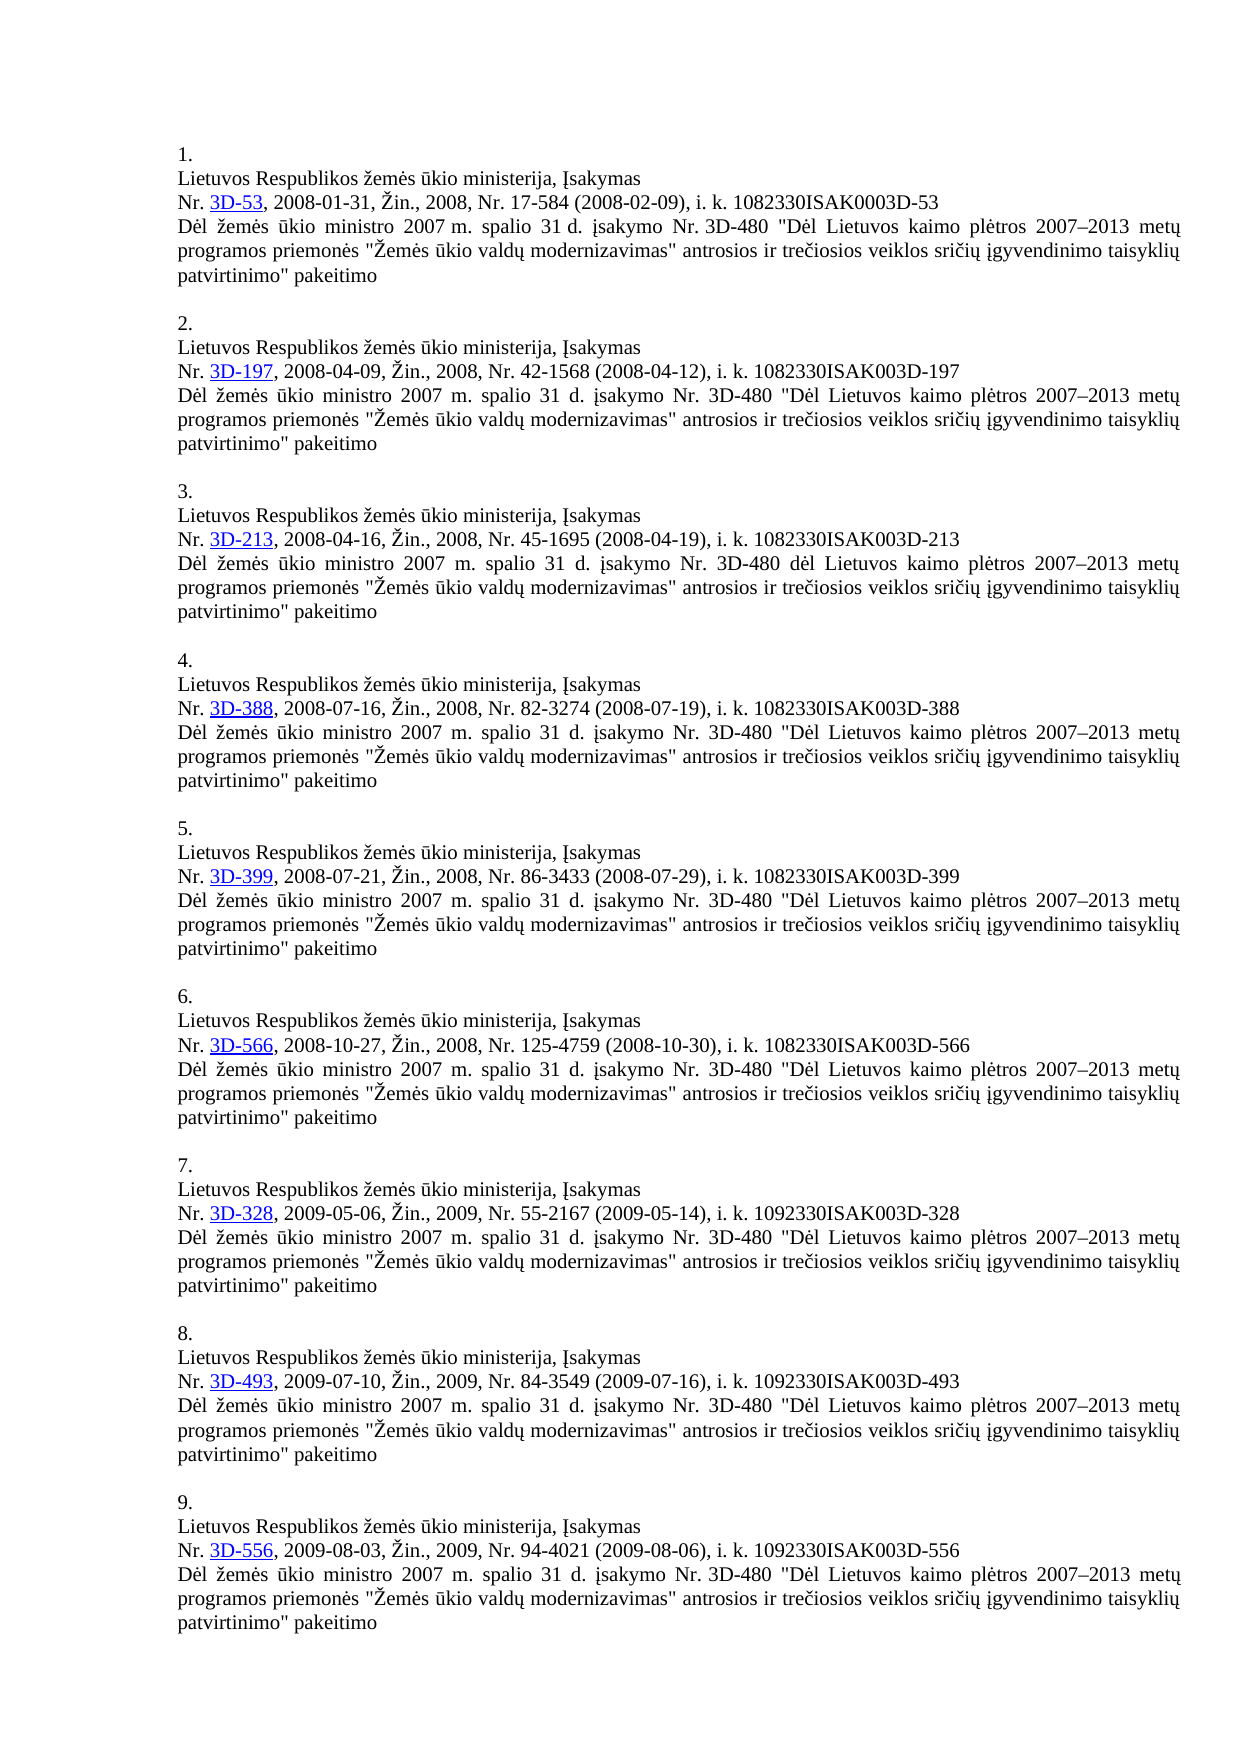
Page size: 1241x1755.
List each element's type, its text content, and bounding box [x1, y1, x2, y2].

text Dėl žemės ūkio ministro 2007 m. spalio 31 d. įsakymo Nr. 3D-480 "Dėl Lietuvos kaimo plėtros 2007–2013 metų programos priemonės "Žemės ūkio valdų modernizavimas" antrosios ir trečiosios veiklos sričių įgyvendinimo taisyklių patvirtinimo" pakeitimo [177, 214, 1181, 287]
text Dėl žemės ūkio ministro 2007 m. spalio 31 d. įsakymo Nr. 3D-480 dėl Lietuvos kaimo plėtros 2007–2013 metų programos priemonės "Žemės ūkio valdų modernizavimas" antrosios ir trečiosios veiklos sričių įgyvendinimo taisyklių patvirtinimo" pakeitimo [177, 551, 1181, 623]
text Nr. 3D-388, 2008-07-16, Žin., 2008, Nr. 82-3274 (2008-07-19), i. k. 1082330ISAK003D-388 [177, 696, 1181, 720]
text Nr. 3D-328, 2009-05-06, Žin., 2009, Nr. 55-2167 (2009-05-14), i. k. 1092330ISAK003D-328 [177, 1201, 1181, 1225]
text Lietuvos Respublikos žemės ūkio ministerija, Įsakymas [177, 672, 1181, 696]
text 7. [177, 1153, 1181, 1177]
text 9. [177, 1490, 1181, 1514]
text Nr. 3D-399, 2008-07-21, Žin., 2008, Nr. 86-3433 (2008-07-29), i. k. 1082330ISAK003D-399 [177, 864, 1181, 888]
text Nr. 3D-197, 2008-04-09, Žin., 2008, Nr. 42-1568 (2008-04-12), i. k. 1082330ISAK003D-197 [177, 359, 1181, 383]
text Dėl žemės ūkio ministro 2007 m. spalio 31 d. įsakymo Nr. 3D-480 "Dėl Lietuvos kaimo plėtros 2007–2013 metų programos priemonės "Žemės ūkio valdų modernizavimas" antrosios ir trečiosios veiklos sričių įgyvendinimo taisyklių patvirtinimo" pakeitimo [177, 1562, 1181, 1634]
text 8. [177, 1321, 1181, 1345]
text 6. [177, 984, 1181, 1008]
text Lietuvos Respublikos žemės ūkio ministerija, Įsakymas [177, 166, 1181, 190]
text Lietuvos Respublikos žemės ūkio ministerija, Įsakymas [177, 1345, 1181, 1369]
text Nr. 3D-493, 2009-07-10, Žin., 2009, Nr. 84-3549 (2009-07-16), i. k. 1092330ISAK003D-493 [177, 1369, 1181, 1393]
text Lietuvos Respublikos žemės ūkio ministerija, Įsakymas [177, 1008, 1181, 1032]
text Lietuvos Respublikos žemės ūkio ministerija, Įsakymas [177, 840, 1181, 864]
text 2. [177, 311, 1181, 335]
text Nr. 3D-566, 2008-10-27, Žin., 2008, Nr. 125-4759 (2008-10-30), i. k. 1082330ISAK003D-566 [177, 1032, 1181, 1057]
text 3. [177, 479, 1181, 503]
text Lietuvos Respublikos žemės ūkio ministerija, Įsakymas [177, 1177, 1181, 1201]
text Nr. 3D-53, 2008-01-31, Žin., 2008, Nr. 17-584 (2008-02-09), i. k. 1082330ISAK0003D-53 [177, 190, 1181, 214]
text Lietuvos Respublikos žemės ūkio ministerija, Įsakymas [177, 335, 1181, 359]
text 4. [177, 647, 1181, 672]
text Dėl žemės ūkio ministro 2007 m. spalio 31 d. įsakymo Nr. 3D-480 "Dėl Lietuvos kaimo plėtros 2007–2013 metų programos priemonės "Žemės ūkio valdų modernizavimas" antrosios ir trečiosios veiklos sričių įgyvendinimo taisyklių patvirtinimo" pakeitimo [177, 1393, 1181, 1466]
text Dėl žemės ūkio ministro 2007 m. spalio 31 d. įsakymo Nr. 3D-480 "Dėl Lietuvos kaimo plėtros 2007–2013 metų programos priemonės "Žemės ūkio valdų modernizavimas" antrosios ir trečiosios veiklos sričių įgyvendinimo taisyklių patvirtinimo" pakeitimo [177, 1225, 1181, 1297]
text Nr. 3D-213, 2008-04-16, Žin., 2008, Nr. 45-1695 (2008-04-19), i. k. 1082330ISAK003D-213 [177, 527, 1181, 551]
text Dėl žemės ūkio ministro 2007 m. spalio 31 d. įsakymo Nr. 3D-480 "Dėl Lietuvos kaimo plėtros 2007–2013 metų programos priemonės "Žemės ūkio valdų modernizavimas" antrosios ir trečiosios veiklos sričių įgyvendinimo taisyklių patvirtinimo" pakeitimo [177, 1057, 1181, 1129]
text Lietuvos Respublikos žemės ūkio ministerija, Įsakymas [177, 1514, 1181, 1538]
text Dėl žemės ūkio ministro 2007 m. spalio 31 d. įsakymo Nr. 3D-480 "Dėl Lietuvos kaimo plėtros 2007–2013 metų programos priemonės "Žemės ūkio valdų modernizavimas" antrosios ir trečiosios veiklos sričių įgyvendinimo taisyklių patvirtinimo" pakeitimo [177, 720, 1181, 792]
text Lietuvos Respublikos žemės ūkio ministerija, Įsakymas [177, 503, 1181, 527]
text Dėl žemės ūkio ministro 2007 m. spalio 31 d. įsakymo Nr. 3D-480 "Dėl Lietuvos kaimo plėtros 2007–2013 metų programos priemonės "Žemės ūkio valdų modernizavimas" antrosios ir trečiosios veiklos sričių įgyvendinimo taisyklių patvirtinimo" pakeitimo [177, 888, 1181, 960]
text 1. [177, 142, 1181, 166]
text Dėl žemės ūkio ministro 2007 m. spalio 31 d. įsakymo Nr. 3D-480 "Dėl Lietuvos kaimo plėtros 2007–2013 metų programos priemonės "Žemės ūkio valdų modernizavimas" antrosios ir trečiosios veiklos sričių įgyvendinimo taisyklių patvirtinimo" pakeitimo [177, 383, 1181, 455]
text Nr. 3D-556, 2009-08-03, Žin., 2009, Nr. 94-4021 (2009-08-06), i. k. 1092330ISAK003D-556 [177, 1538, 1181, 1562]
text 5. [177, 816, 1181, 840]
